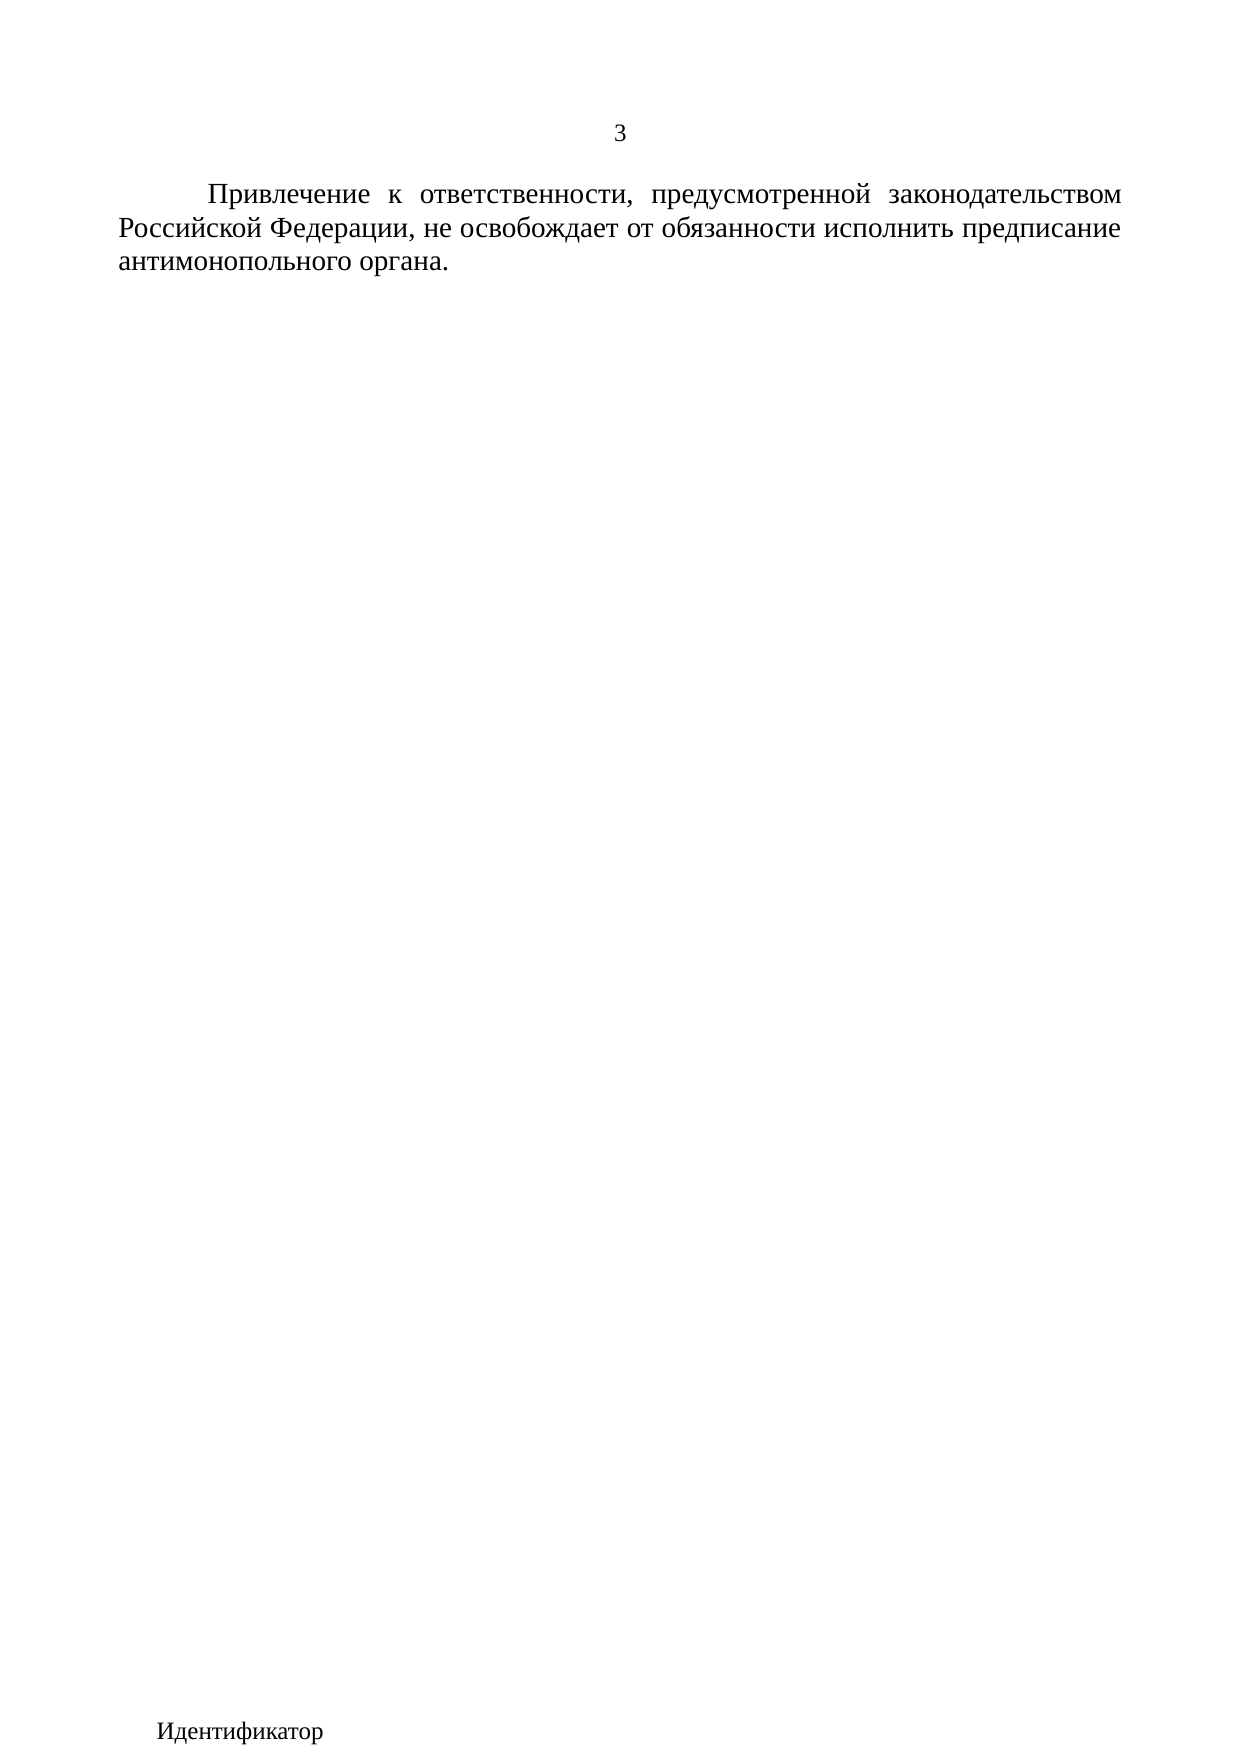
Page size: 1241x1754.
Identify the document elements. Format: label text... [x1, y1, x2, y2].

text Привлечение к ответственности, предусмотренной законодательством Российской Федерации, не освобождает от обязанности исполнить предписание антимонопольного органа. [118, 176, 1122, 277]
